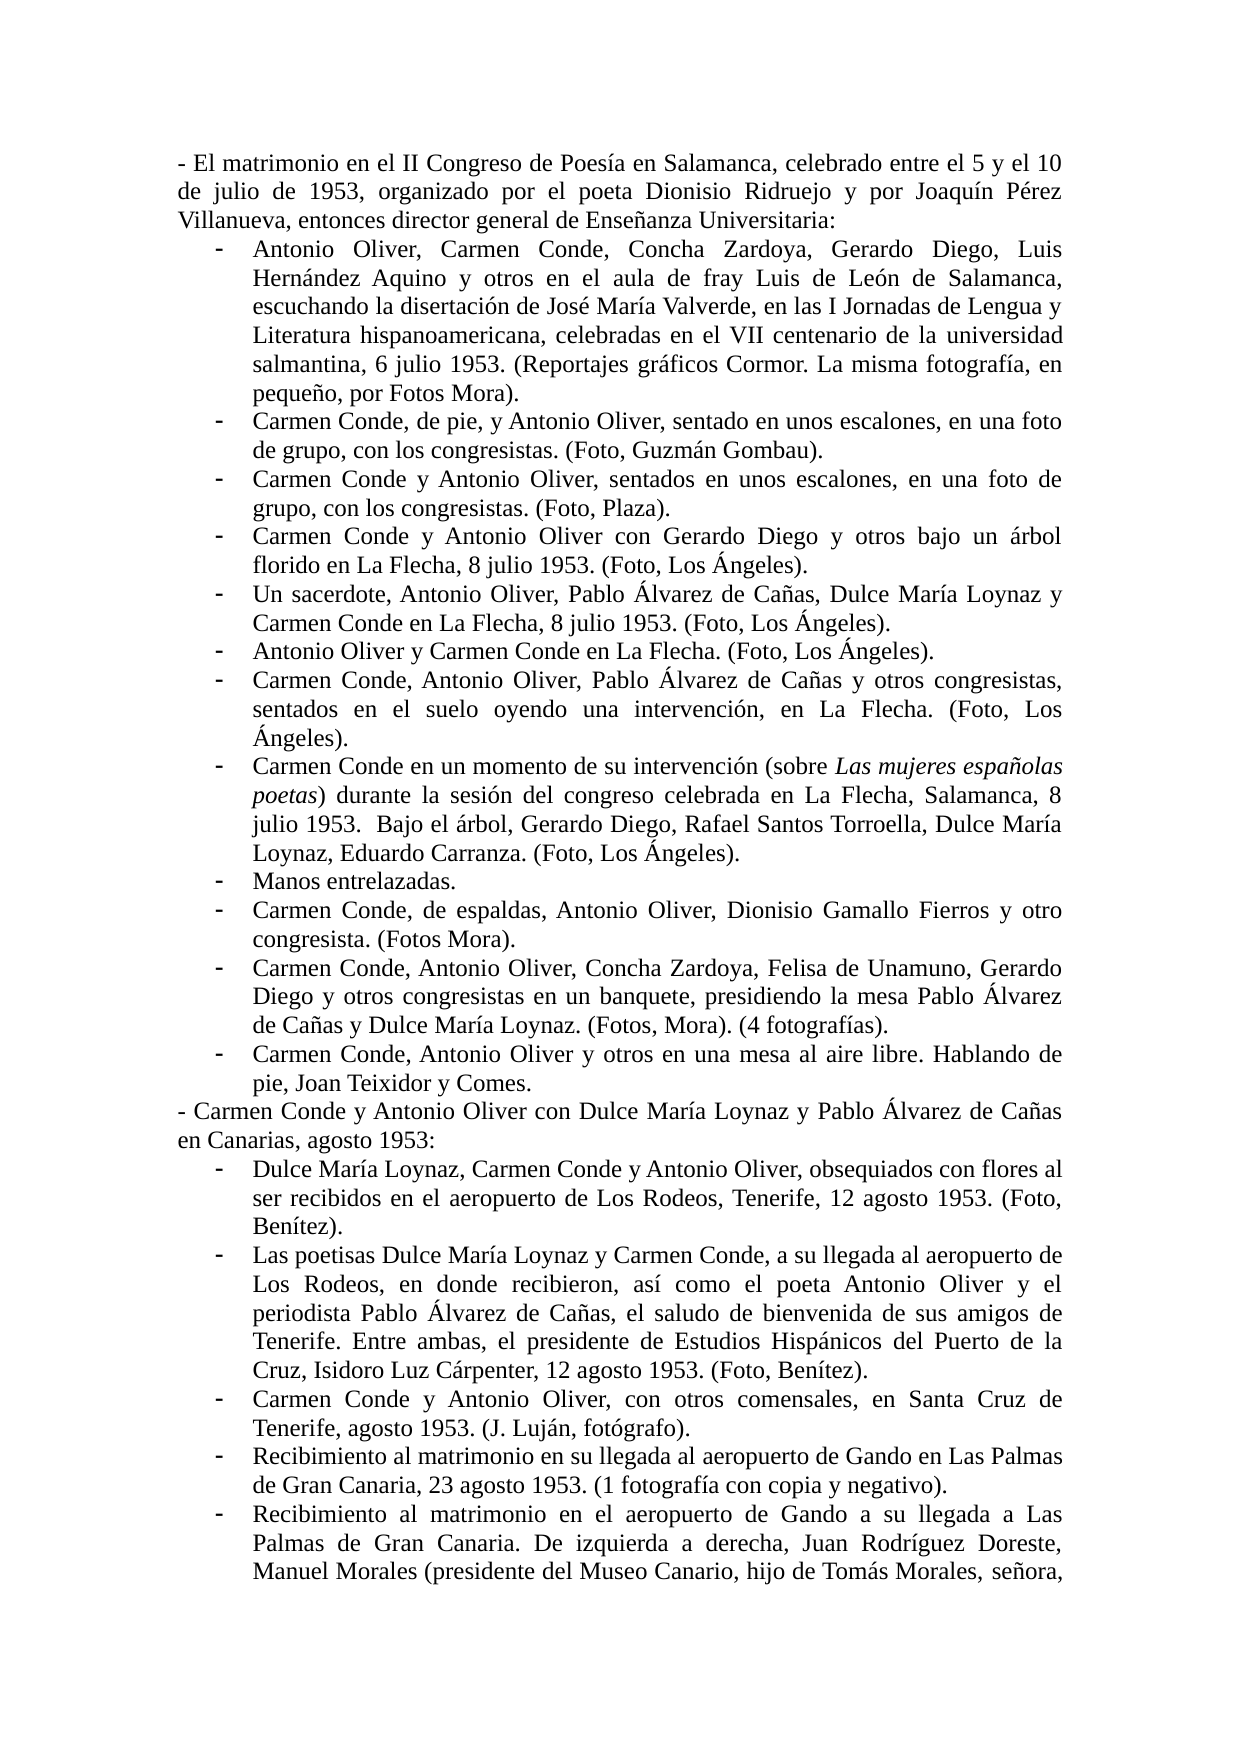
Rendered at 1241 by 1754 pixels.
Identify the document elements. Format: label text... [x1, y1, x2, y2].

list Recibimiento al matrimonio en el aeropuerto de Gando a su llegada a Las Palmas de Gran Canaria. De izquierda a derecha, Juan Rodríguez Doreste, Manuel Morales (presidente del Museo Canario, hijo de Tomás Morales, señora, [215, 1499, 1063, 1585]
list Manos entrelazadas. [215, 866, 1063, 895]
list Antonio Oliver, Carmen Conde, Concha Zardoya, Gerardo Diego, Luis Hernández Aquino y otros en el aula de fray Luis de León de Salamanca, escuchando la disertación de José María Valverde, en las I Jornadas de Lengua y Literatura hispanoamericana, celebradas en el VII centenario de la universidad salmantina, 6 julio 1953. (Reportajes gráficos Cormor. La misma fotografía, en pequeño, por Fotos Mora). [215, 234, 1063, 406]
list Antonio Oliver y Carmen Conde en La Flecha. (Foto, Los Ángeles). [215, 636, 1063, 665]
list Carmen Conde en un momento de su intervención (sobre Las mujeres españolas poetas) durante la sesión del congreso celebrada en La Flecha, Salamanca, 8 julio 1953. Bajo el árbol, Gerardo Diego, Rafael Santos Torroella, Dulce María Loynaz, Eduardo Carranza. (Foto, Los Ángeles). [215, 751, 1063, 866]
text - El matrimonio en el II Congreso de Poesía en Salamanca, celebrado entre el 5 y el 10 de julio de 1953, organizado por el poeta Dionisio Ridruejo y por Joaquín Pérez Villanueva, entonces director general de Enseñanza Universitaria: [177, 148, 1063, 234]
list Carmen Conde, Antonio Oliver, Concha Zardoya, Felisa de Unamuno, Gerardo Diego y otros congresistas en un banquete, presidiendo la mesa Pablo Álvarez de Cañas y Dulce María Loynaz. (Fotos, Mora). (4 fotografías). [215, 953, 1063, 1039]
list Carmen Conde y Antonio Oliver con Gerardo Diego y otros bajo un árbol florido en La Flecha, 8 julio 1953. (Foto, Los Ángeles). [215, 521, 1063, 579]
list Recibimiento al matrimonio en su llegada al aeropuerto de Gando en Las Palmas de Gran Canaria, 23 agosto 1953. (1 fotografía con copia y negativo). [215, 1441, 1063, 1499]
list Dulce María Loynaz, Carmen Conde y Antonio Oliver, obsequiados con flores al ser recibidos en el aeropuerto de Los Rodeos, Tenerife, 12 agosto 1953. (Foto, Benítez). [215, 1154, 1063, 1240]
text - Carmen Conde y Antonio Oliver con Dulce María Loynaz y Pablo Álvarez de Cañas en Canarias, agosto 1953: [177, 1096, 1063, 1154]
list Las poetisas Dulce María Loynaz y Carmen Conde, a su llegada al aeropuerto de Los Rodeos, en donde recibieron, así como el poeta Antonio Oliver y el periodista Pablo Álvarez de Cañas, el saludo de bienvenida de sus amigos de Tenerife. Entre ambas, el presidente de Estudios Hispánicos del Puerto de la Cruz, Isidoro Luz Cárpenter, 12 agosto 1953. (Foto, Benítez). [215, 1240, 1063, 1384]
list Carmen Conde, de espaldas, Antonio Oliver, Dionisio Gamallo Fierros y otro congresista. (Fotos Mora). [215, 895, 1063, 953]
list Carmen Conde y Antonio Oliver, sentados en unos escalones, en una foto de grupo, con los congresistas. (Foto, Plaza). [215, 464, 1063, 521]
list Carmen Conde, de pie, y Antonio Oliver, sentado en unos escalones, en una foto de grupo, con los congresistas. (Foto, Guzmán Gombau). [215, 406, 1063, 464]
list Un sacerdote, Antonio Oliver, Pablo Álvarez de Cañas, Dulce María Loynaz y Carmen Conde en La Flecha, 8 julio 1953. (Foto, Los Ángeles). [215, 579, 1063, 636]
list Carmen Conde, Antonio Oliver y otros en una mesa al aire libre. Hablando de pie, Joan Teixidor y Comes. [215, 1039, 1063, 1096]
list Carmen Conde, Antonio Oliver, Pablo Álvarez de Cañas y otros congresistas, sentados en el suelo oyendo una intervención, en La Flecha. (Foto, Los Ángeles). [215, 665, 1063, 751]
list Carmen Conde y Antonio Oliver, con otros comensales, en Santa Cruz de Tenerife, agosto 1953. (J. Luján, fotógrafo). [215, 1384, 1063, 1441]
